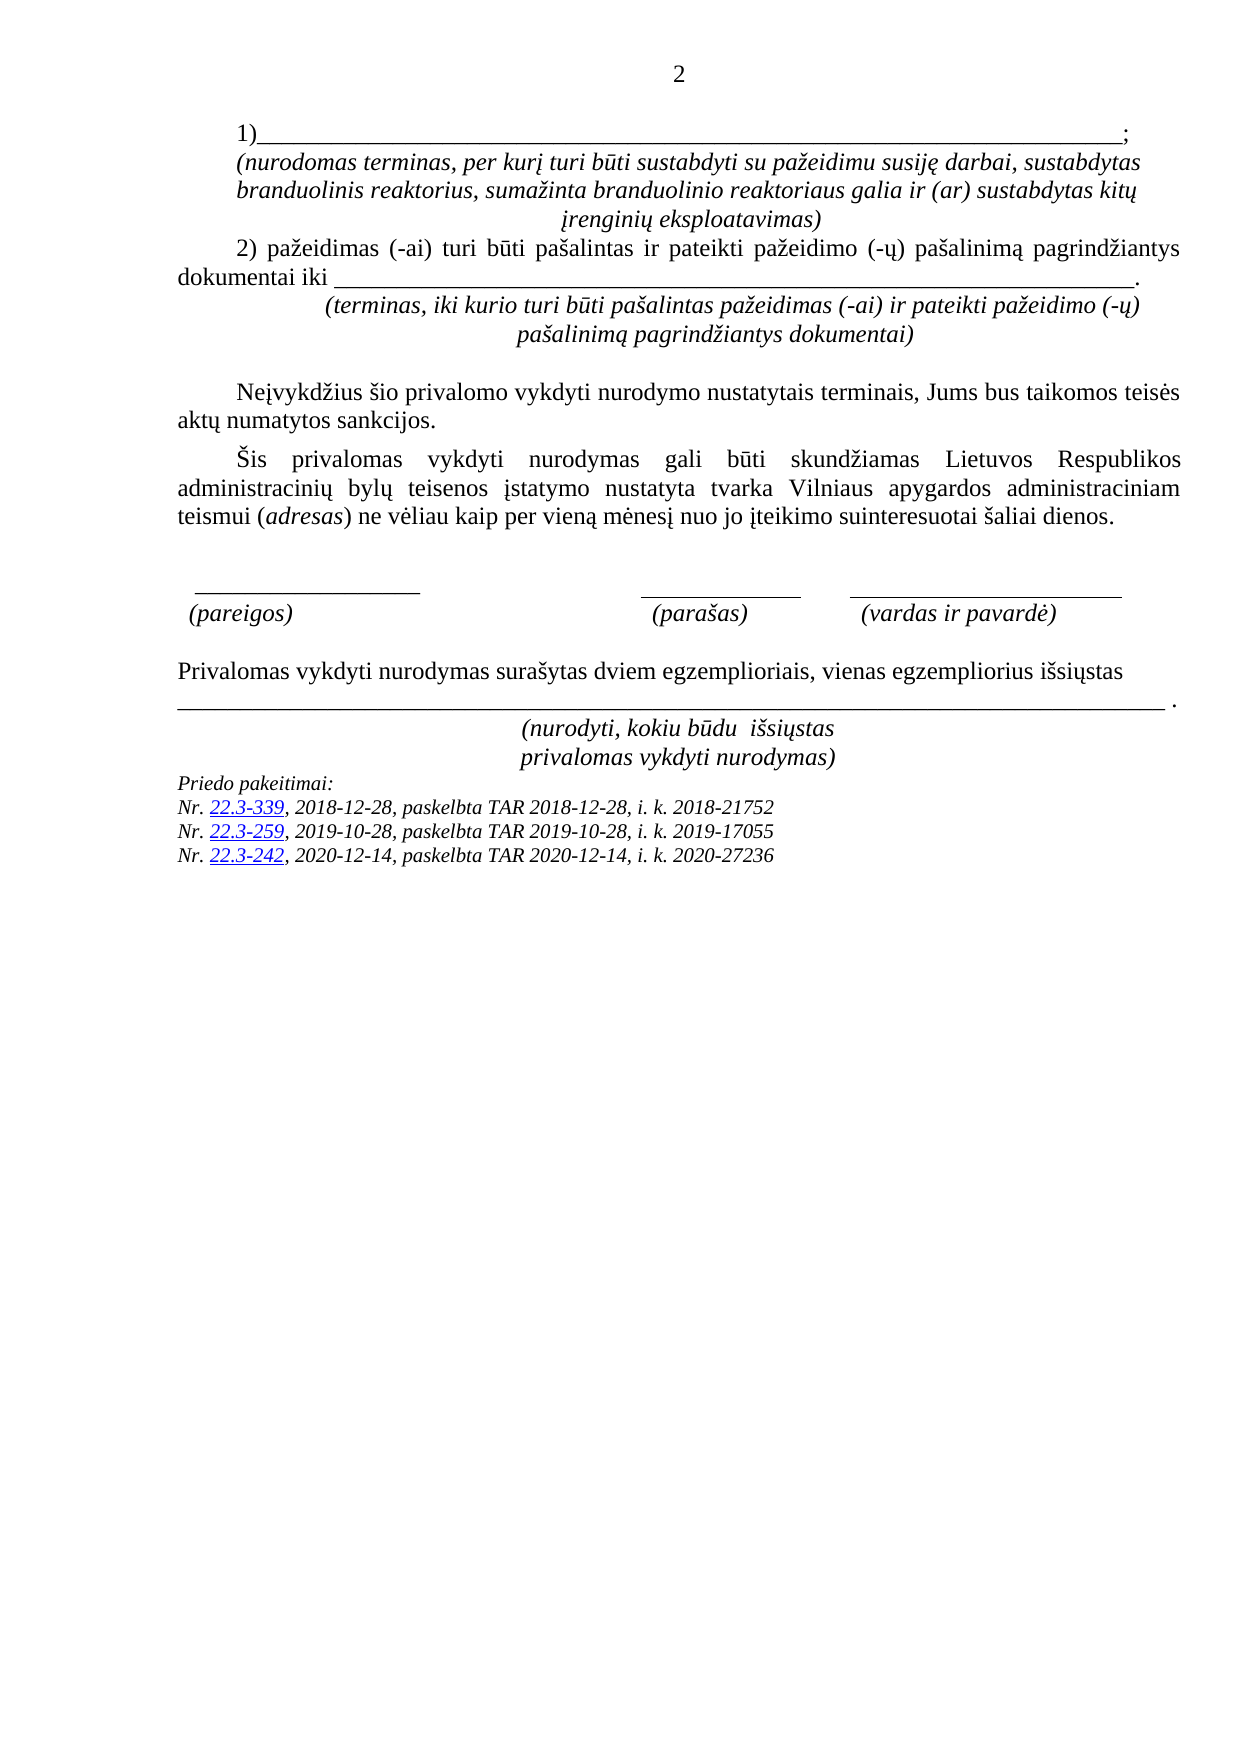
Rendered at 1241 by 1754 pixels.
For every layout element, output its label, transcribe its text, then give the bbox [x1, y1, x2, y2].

table_cell (parašas) [641, 598, 801, 627]
text Priedo pakeitimai: [177, 771, 1181, 795]
text įrenginių eksploatavimas) [177, 204, 1181, 233]
table_header [641, 569, 801, 597]
text (terminas, iki kurio turi būti pašalintas pažeidimas (-ai) ir pateikti pažeidimo (-ų) [177, 291, 1181, 319]
table_cell [568, 597, 641, 627]
text (nurodomas terminas, per kurį turi būti sustabdyti su pažeidimu susiję darbai, sustabdytas [177, 147, 1181, 176]
text Neįvykdžius šio privalomo vykdyti nurodymo nustatytais terminais, Jums bus taikomos teisės aktų numatytos sankcijos. [177, 377, 1181, 434]
table_header __________________ [177, 569, 568, 597]
text privalomas vykdyti nurodymas) [177, 742, 1181, 771]
table_cell [801, 597, 849, 627]
text pašalinimą pagrindžiantys dokumentai) [177, 319, 1181, 348]
text Nr. 22.3-339, 2018-12-28, paskelbta TAR 2018-12-28, i. k. 2018-21752 [177, 795, 1181, 819]
text branduolinis reaktorius, sumažinta branduolinio reaktoriaus galia ir (ar) sustabdytas kitų [177, 176, 1181, 204]
table_cell (vardas ir pavardė) [850, 598, 1122, 627]
table_header [801, 569, 849, 597]
text 1) ; [177, 118, 1181, 147]
text Nr. 22.3-259, 2019-10-28, paskelbta TAR 2019-10-28, i. k. 2019-17055 [177, 819, 1181, 843]
text 2) pažeidimas (-ai) turi būti pašalintas ir pateikti pažeidimo (-ų) pašalinimą pagrindžiantys dokumentai iki ________________________________________________________________. [177, 233, 1181, 291]
table_header [568, 569, 641, 597]
text Privalomas vykdyti nurodymas surašytas dviem egzemplioriais, vienas egzempliorius išsiųstas _______________________________________________________________________________ . [177, 656, 1181, 713]
text Nr. 22.3-242, 2020-12-14, paskelbta TAR 2020-12-14, i. k. 2020-27236 [177, 843, 1181, 867]
table_cell (pareigos) [177, 597, 568, 627]
text (nurodyti, kokiu būdu išsiųstas [177, 713, 1181, 742]
table_header [850, 569, 1122, 597]
text Šis privalomas vykdyti nurodymas gali būti skundžiamas Lietuvos Respublikos administracinių bylų teisenos įstatymo nustatyta tvarka Vilniaus apygardos administraciniam teismui (adresas) ne vėliau kaip per vieną mėnesį nuo jo įteikimo suinteresuotai šaliai dienos. [177, 444, 1181, 530]
